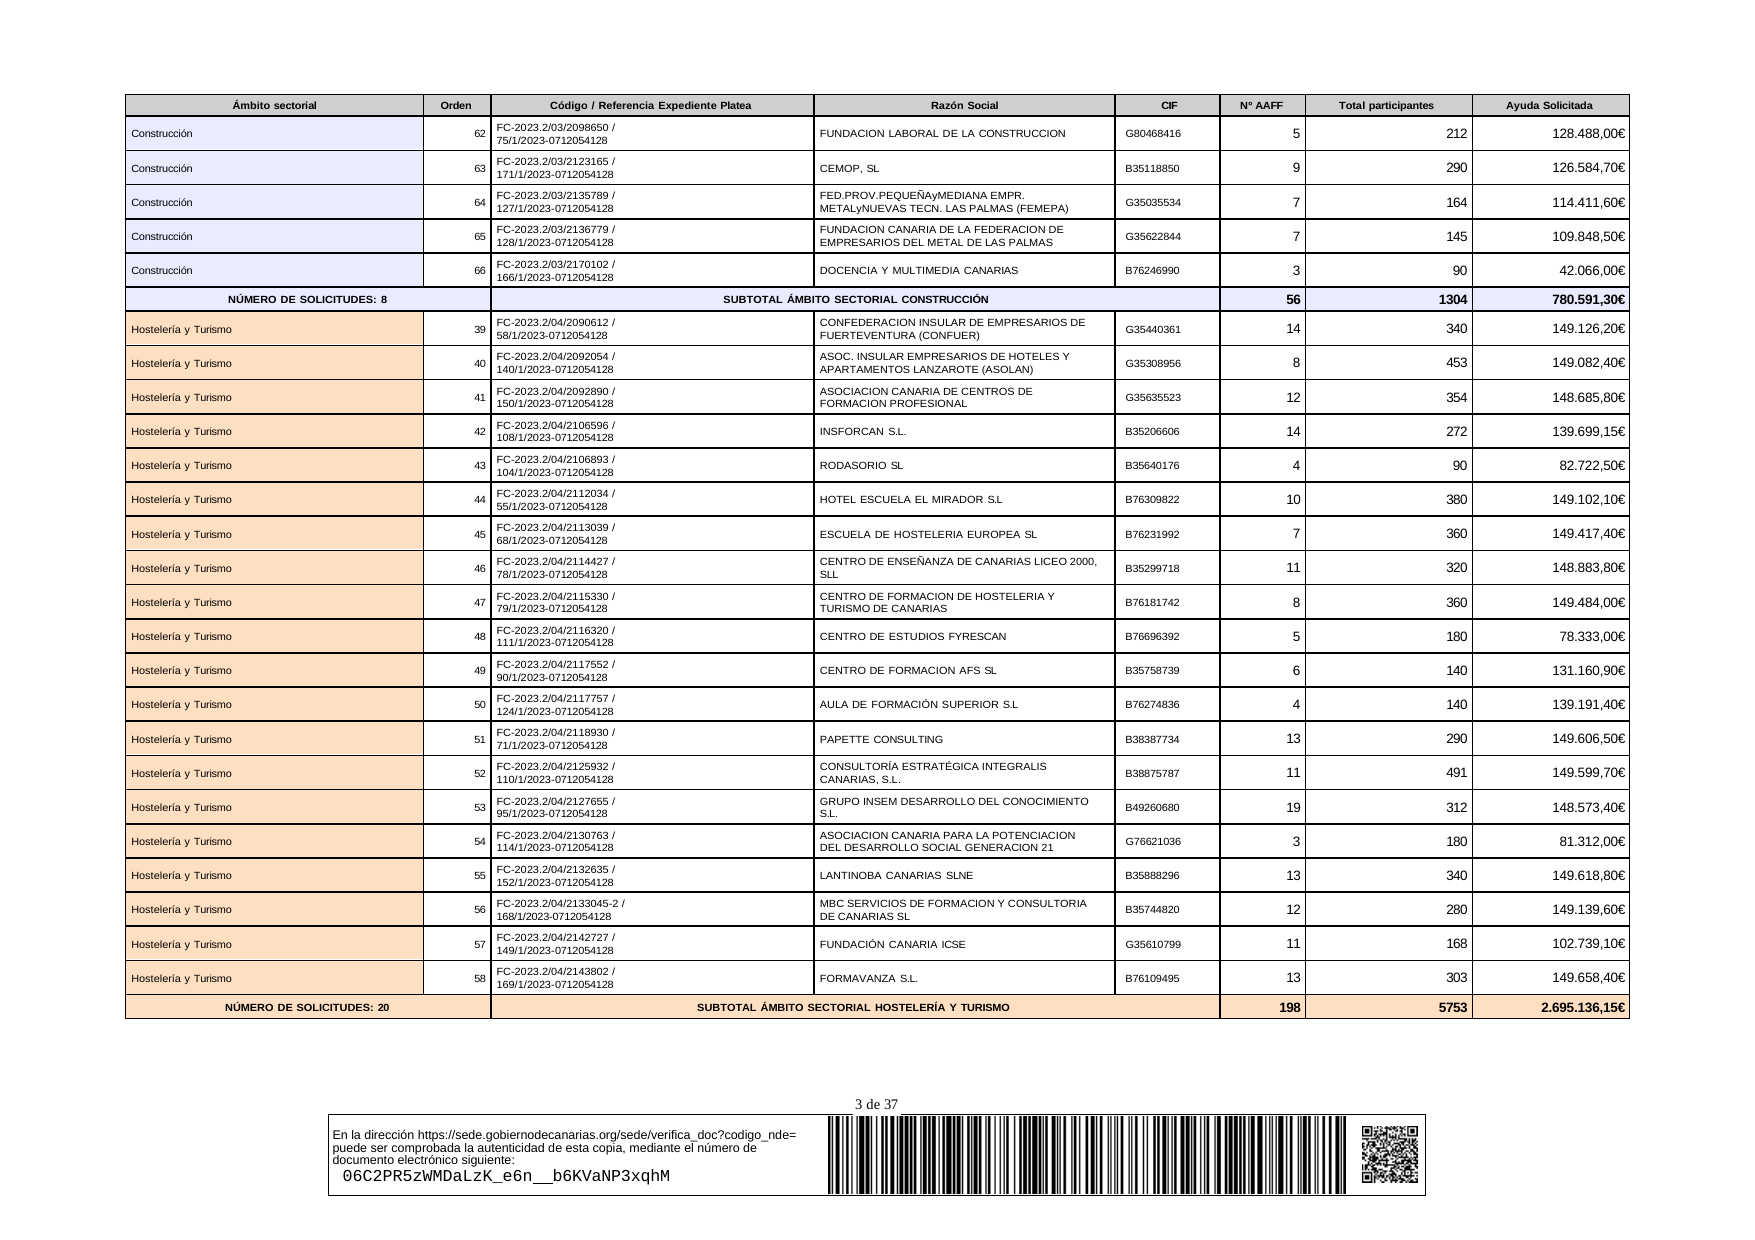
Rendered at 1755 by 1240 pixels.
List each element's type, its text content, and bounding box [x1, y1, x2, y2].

table_header Ámbito sectorial [126, 95, 423, 115]
table_cell 4 [1221, 688, 1305, 720]
table_cell 340 [1306, 312, 1472, 344]
table_cell ASOCIACION CANARIA DE CENTROS DE FORMACION PROFESIONAL [815, 380, 1114, 413]
table_cell 149.606,50€ [1473, 722, 1629, 754]
table_cell ASOCIACION CANARIA PARA LA POTENCIACION DEL DESARROLLO SOCIAL GENERACION 21 [815, 825, 1114, 857]
table_cell B49260680 [1116, 790, 1219, 823]
table_cell 51 [424, 722, 490, 754]
table_cell FORMAVANZA S.L. [815, 961, 1114, 994]
table_cell 149.618,80€ [1473, 859, 1629, 891]
table_cell B76274836 [1116, 688, 1219, 720]
table_cell 7 [1221, 517, 1305, 549]
table_cell 54 [424, 825, 490, 857]
table_cell GRUPO INSEM DESARROLLO DEL CONOCIMIENTO S.L. [815, 790, 1114, 823]
table_cell B76181742 [1116, 585, 1219, 618]
table_cell B38387734 [1116, 722, 1219, 754]
table_cell G80468416 [1116, 117, 1219, 149]
table_cell B35118850 [1116, 151, 1219, 184]
table_cell 149.126,20€ [1473, 312, 1629, 344]
table_cell 168 [1306, 927, 1472, 959]
table_cell 40 [424, 346, 490, 379]
table_cell PAPETTE CONSULTING [815, 722, 1114, 754]
table_cell 82.722,50€ [1473, 449, 1629, 481]
table_cell 14 [1221, 312, 1305, 344]
table_cell Hostelería y Turismo [126, 449, 423, 481]
table_cell 8 [1221, 585, 1305, 618]
table_cell 62 [424, 117, 490, 149]
table_cell 55 [424, 859, 490, 891]
table_cell DOCENCIA Y MULTIMEDIA CANARIAS [815, 254, 1114, 286]
table_cell FUNDACION LABORAL DE LA CONSTRUCCION [815, 117, 1114, 149]
table_cell 11 [1221, 927, 1305, 959]
table_cell 9 [1221, 151, 1305, 184]
table_cell G35622844 [1116, 220, 1219, 252]
table_cell FC-2023.2/03/2170102 / 166/1/2023-0712054128 [492, 254, 813, 286]
table_cell FUNDACIÓN CANARIA ICSE [815, 927, 1114, 959]
table_cell 13 [1221, 961, 1305, 994]
table_cell B35299718 [1116, 551, 1219, 584]
table_cell SUBTOTAL ÁMBITO SECTORIAL HOSTELERÍA Y TURISMO [492, 995, 1219, 1018]
table_cell 13 [1221, 722, 1305, 754]
table_cell G35440361 [1116, 312, 1219, 344]
table_cell 43 [424, 449, 490, 481]
table_cell Construcción [126, 151, 423, 184]
table_cell 45 [424, 517, 490, 549]
table_cell Hostelería y Turismo [126, 961, 423, 994]
table_cell G35635523 [1116, 380, 1219, 413]
table_header CIF [1116, 95, 1219, 115]
table_cell G35610799 [1116, 927, 1219, 959]
table_header Razón Social [815, 95, 1114, 115]
table_cell 148.883,80€ [1473, 551, 1629, 584]
table_cell CENTRO DE ESTUDIOS FYRESCAN [815, 620, 1114, 652]
table_cell 290 [1306, 151, 1472, 184]
table_cell 52 [424, 756, 490, 789]
table_cell 39 [424, 312, 490, 344]
table_cell Construcción [126, 185, 423, 218]
table_cell MBC SERVICIOS DE FORMACION Y CONSULTORIA DE CANARIAS SL [815, 893, 1114, 925]
table_cell 90 [1306, 449, 1472, 481]
table_cell 49 [424, 654, 490, 686]
table_cell Hostelería y Turismo [126, 722, 423, 754]
table_cell Hostelería y Turismo [126, 380, 423, 413]
table_cell FC-2023.2/03/2135789 / 127/1/2023-0712054128 [492, 185, 813, 218]
table_cell 272 [1306, 415, 1472, 447]
table_cell 6 [1221, 654, 1305, 686]
table_cell FC-2023.2/04/2143802 / 169/1/2023-0712054128 [492, 961, 813, 994]
table_header Total participantes [1306, 95, 1472, 115]
table_cell B76246990 [1116, 254, 1219, 286]
table_cell CENTRO DE ENSEÑANZA DE CANARIAS LICEO 2000, SLL [815, 551, 1114, 584]
table_cell 66 [424, 254, 490, 286]
table_cell G35035534 [1116, 185, 1219, 218]
table_cell FC-2023.2/04/2113039 / 68/1/2023-0712054128 [492, 517, 813, 549]
table_cell 3 [1221, 825, 1305, 857]
table_cell 180 [1306, 620, 1472, 652]
table_cell B38875787 [1116, 756, 1219, 789]
table_cell 78.333,00€ [1473, 620, 1629, 652]
table_cell NÚMERO DE SOLICITUDES: 8 [126, 288, 490, 310]
table_cell FUNDACION CANARIA DE LA FEDERACION DE EMPRESARIOS DEL METAL DE LAS PALMAS [815, 220, 1114, 252]
table_cell FC-2023.2/04/2118930 / 71/1/2023-0712054128 [492, 722, 813, 754]
table_cell Hostelería y Turismo [126, 585, 423, 618]
table_cell Hostelería y Turismo [126, 551, 423, 584]
table_cell B35206606 [1116, 415, 1219, 447]
table_cell Construcción [126, 254, 423, 286]
table_cell 63 [424, 151, 490, 184]
table_cell B76231992 [1116, 517, 1219, 549]
table_cell 47 [424, 585, 490, 618]
table_cell 148.573,40€ [1473, 790, 1629, 823]
table_cell FC-2023.2/04/2114427 / 78/1/2023-0712054128 [492, 551, 813, 584]
table_cell 19 [1221, 790, 1305, 823]
table_cell 128.488,00€ [1473, 117, 1629, 149]
table_cell FC-2023.2/04/2117757 / 124/1/2023-0712054128 [492, 688, 813, 720]
table_cell 12 [1221, 380, 1305, 413]
table_cell ASOC. INSULAR EMPRESARIOS DE HOTELES Y APARTAMENTOS LANZAROTE (ASOLAN) [815, 346, 1114, 379]
table_cell 57 [424, 927, 490, 959]
table_header Ayuda Solicitada [1473, 95, 1629, 115]
table_cell 164 [1306, 185, 1472, 218]
table_cell SUBTOTAL ÁMBITO SECTORIAL CONSTRUCCIÓN [492, 288, 1219, 310]
table_cell 42 [424, 415, 490, 447]
table_cell 56 [424, 893, 490, 925]
table_cell 140 [1306, 654, 1472, 686]
table_cell HOTEL ESCUELA EL MIRADOR S.L [815, 483, 1114, 515]
table_cell 7 [1221, 220, 1305, 252]
table_cell B76696392 [1116, 620, 1219, 652]
table_cell 149.484,00€ [1473, 585, 1629, 618]
table_cell Hostelería y Turismo [126, 415, 423, 447]
table_cell 102.739,10€ [1473, 927, 1629, 959]
table_cell Hostelería y Turismo [126, 654, 423, 686]
table_cell 303 [1306, 961, 1472, 994]
table_cell 4 [1221, 449, 1305, 481]
table_cell Construcción [126, 117, 423, 149]
table_cell 46 [424, 551, 490, 584]
table_cell 453 [1306, 346, 1472, 379]
table_cell Hostelería y Turismo [126, 346, 423, 379]
table_cell FC-2023.2/04/2125932 / 110/1/2023-0712054128 [492, 756, 813, 789]
table_cell 139.699,15€ [1473, 415, 1629, 447]
table_cell 12 [1221, 893, 1305, 925]
table_cell FC-2023.2/04/2115330 / 79/1/2023-0712054128 [492, 585, 813, 618]
table_cell 81.312,00€ [1473, 825, 1629, 857]
table_cell 42.066,00€ [1473, 254, 1629, 286]
table_cell 280 [1306, 893, 1472, 925]
table_cell NÚMERO DE SOLICITUDES: 20 [126, 995, 490, 1018]
table_cell 149.658,40€ [1473, 961, 1629, 994]
table_cell 354 [1306, 380, 1472, 413]
table_cell INSFORCAN S.L. [815, 415, 1114, 447]
table_cell Hostelería y Turismo [126, 893, 423, 925]
table_cell RODASORIO SL [815, 449, 1114, 481]
table_cell Hostelería y Turismo [126, 688, 423, 720]
table_cell B76309822 [1116, 483, 1219, 515]
table_cell 340 [1306, 859, 1472, 891]
table_cell B35888296 [1116, 859, 1219, 891]
table_cell Hostelería y Turismo [126, 927, 423, 959]
table_cell 140 [1306, 688, 1472, 720]
table_cell 2.695.136,15€ [1473, 995, 1629, 1018]
table_cell CENTRO DE FORMACION AFS SL [815, 654, 1114, 686]
table_cell FC-2023.2/04/2127655 / 95/1/2023-0712054128 [492, 790, 813, 823]
table_cell 41 [424, 380, 490, 413]
table_cell Hostelería y Turismo [126, 790, 423, 823]
table_cell Construcción [126, 220, 423, 252]
table_cell B35640176 [1116, 449, 1219, 481]
table_cell 149.599,70€ [1473, 756, 1629, 789]
table_cell FC-2023.2/03/2098650 / 75/1/2023-0712054128 [492, 117, 813, 149]
table_cell 212 [1306, 117, 1472, 149]
table_cell G76621036 [1116, 825, 1219, 857]
table_cell 65 [424, 220, 490, 252]
table_cell Hostelería y Turismo [126, 620, 423, 652]
table_cell Hostelería y Turismo [126, 483, 423, 515]
table_cell AULA DE FORMACIÓN SUPERIOR S.L [815, 688, 1114, 720]
table_cell 50 [424, 688, 490, 720]
table_cell 8 [1221, 346, 1305, 379]
table_header Nº AAFF [1221, 95, 1305, 115]
table_cell B35758739 [1116, 654, 1219, 686]
table_cell 58 [424, 961, 490, 994]
table_cell 149.417,40€ [1473, 517, 1629, 549]
table_cell 149.102,10€ [1473, 483, 1629, 515]
table_cell FC-2023.2/04/2092054 / 140/1/2023-0712054128 [492, 346, 813, 379]
table_cell 64 [424, 185, 490, 218]
table_cell 90 [1306, 254, 1472, 286]
table_cell 3 [1221, 254, 1305, 286]
table_cell FC-2023.2/04/2142727 / 149/1/2023-0712054128 [492, 927, 813, 959]
table_cell 48 [424, 620, 490, 652]
table_cell FC-2023.2/04/2117552 / 90/1/2023-0712054128 [492, 654, 813, 686]
table_cell LANTINOBA CANARIAS SLNE [815, 859, 1114, 891]
table_cell 380 [1306, 483, 1472, 515]
table_cell FC-2023.2/04/2106596 / 108/1/2023-0712054128 [492, 415, 813, 447]
table_cell FC-2023.2/04/2092890 / 150/1/2023-0712054128 [492, 380, 813, 413]
table_cell CEMOP, SL [815, 151, 1114, 184]
table_cell ESCUELA DE HOSTELERIA EUROPEA SL [815, 517, 1114, 549]
table_cell 56 [1221, 288, 1305, 310]
table_cell 180 [1306, 825, 1472, 857]
table_header Orden [424, 95, 490, 115]
table_cell 7 [1221, 185, 1305, 218]
table_cell 5 [1221, 620, 1305, 652]
table_cell 53 [424, 790, 490, 823]
table_cell Hostelería y Turismo [126, 825, 423, 857]
table_cell FC-2023.2/04/2116320 / 111/1/2023-0712054128 [492, 620, 813, 652]
table_cell 44 [424, 483, 490, 515]
table_cell 290 [1306, 722, 1472, 754]
table_cell FC-2023.2/04/2106893 / 104/1/2023-0712054128 [492, 449, 813, 481]
table_cell CONSULTORÍA ESTRATÉGICA INTEGRALIS CANARIAS, S.L. [815, 756, 1114, 789]
table_cell FC-2023.2/03/2123165 / 171/1/2023-0712054128 [492, 151, 813, 184]
table_cell FC-2023.2/04/2132635 / 152/1/2023-0712054128 [492, 859, 813, 891]
table_cell FC-2023.2/04/2133045-2 / 168/1/2023-0712054128 [492, 893, 813, 925]
table_cell 1304 [1306, 288, 1472, 310]
table_cell 139.191,40€ [1473, 688, 1629, 720]
table_cell 780.591,30€ [1473, 288, 1629, 310]
table_cell Hostelería y Turismo [126, 859, 423, 891]
table_cell FC-2023.2/03/2136779 / 128/1/2023-0712054128 [492, 220, 813, 252]
table_cell 312 [1306, 790, 1472, 823]
table_cell 360 [1306, 585, 1472, 618]
table_cell FC-2023.2/04/2090612 / 58/1/2023-0712054128 [492, 312, 813, 344]
table_cell B76109495 [1116, 961, 1219, 994]
table_cell FC-2023.2/04/2130763 / 114/1/2023-0712054128 [492, 825, 813, 857]
table_cell Hostelería y Turismo [126, 312, 423, 344]
table_cell 14 [1221, 415, 1305, 447]
table_cell 13 [1221, 859, 1305, 891]
table_cell 148.685,80€ [1473, 380, 1629, 413]
table_cell CONFEDERACION INSULAR DE EMPRESARIOS DE FUERTEVENTURA (CONFUER) [815, 312, 1114, 344]
table_cell 198 [1221, 995, 1305, 1018]
table_cell Hostelería y Turismo [126, 517, 423, 549]
table_cell 11 [1221, 551, 1305, 584]
table_cell FED.PROV.PEQUEÑAyMEDIANA EMPR. METALyNUEVAS TECN. LAS PALMAS (FEMEPA) [815, 185, 1114, 218]
table_cell 5 [1221, 117, 1305, 149]
table_cell 109.848,50€ [1473, 220, 1629, 252]
table_cell 114.411,60€ [1473, 185, 1629, 218]
table_cell B35744820 [1116, 893, 1219, 925]
table_cell 149.139,60€ [1473, 893, 1629, 925]
table_cell 10 [1221, 483, 1305, 515]
table_cell 320 [1306, 551, 1472, 584]
table_cell 11 [1221, 756, 1305, 789]
table_cell 5753 [1306, 995, 1472, 1018]
table_cell CENTRO DE FORMACION DE HOSTELERIA Y TURISMO DE CANARIAS [815, 585, 1114, 618]
table_cell 126.584,70€ [1473, 151, 1629, 184]
table_cell 491 [1306, 756, 1472, 789]
table_cell G35308956 [1116, 346, 1219, 379]
table_cell 360 [1306, 517, 1472, 549]
table_cell 131.160,90€ [1473, 654, 1629, 686]
table_cell FC-2023.2/04/2112034 / 55/1/2023-0712054128 [492, 483, 813, 515]
table_cell Hostelería y Turismo [126, 756, 423, 789]
table_cell 145 [1306, 220, 1472, 252]
table_header Código / Referencia Expediente Platea [492, 95, 813, 115]
table_cell 149.082,40€ [1473, 346, 1629, 379]
